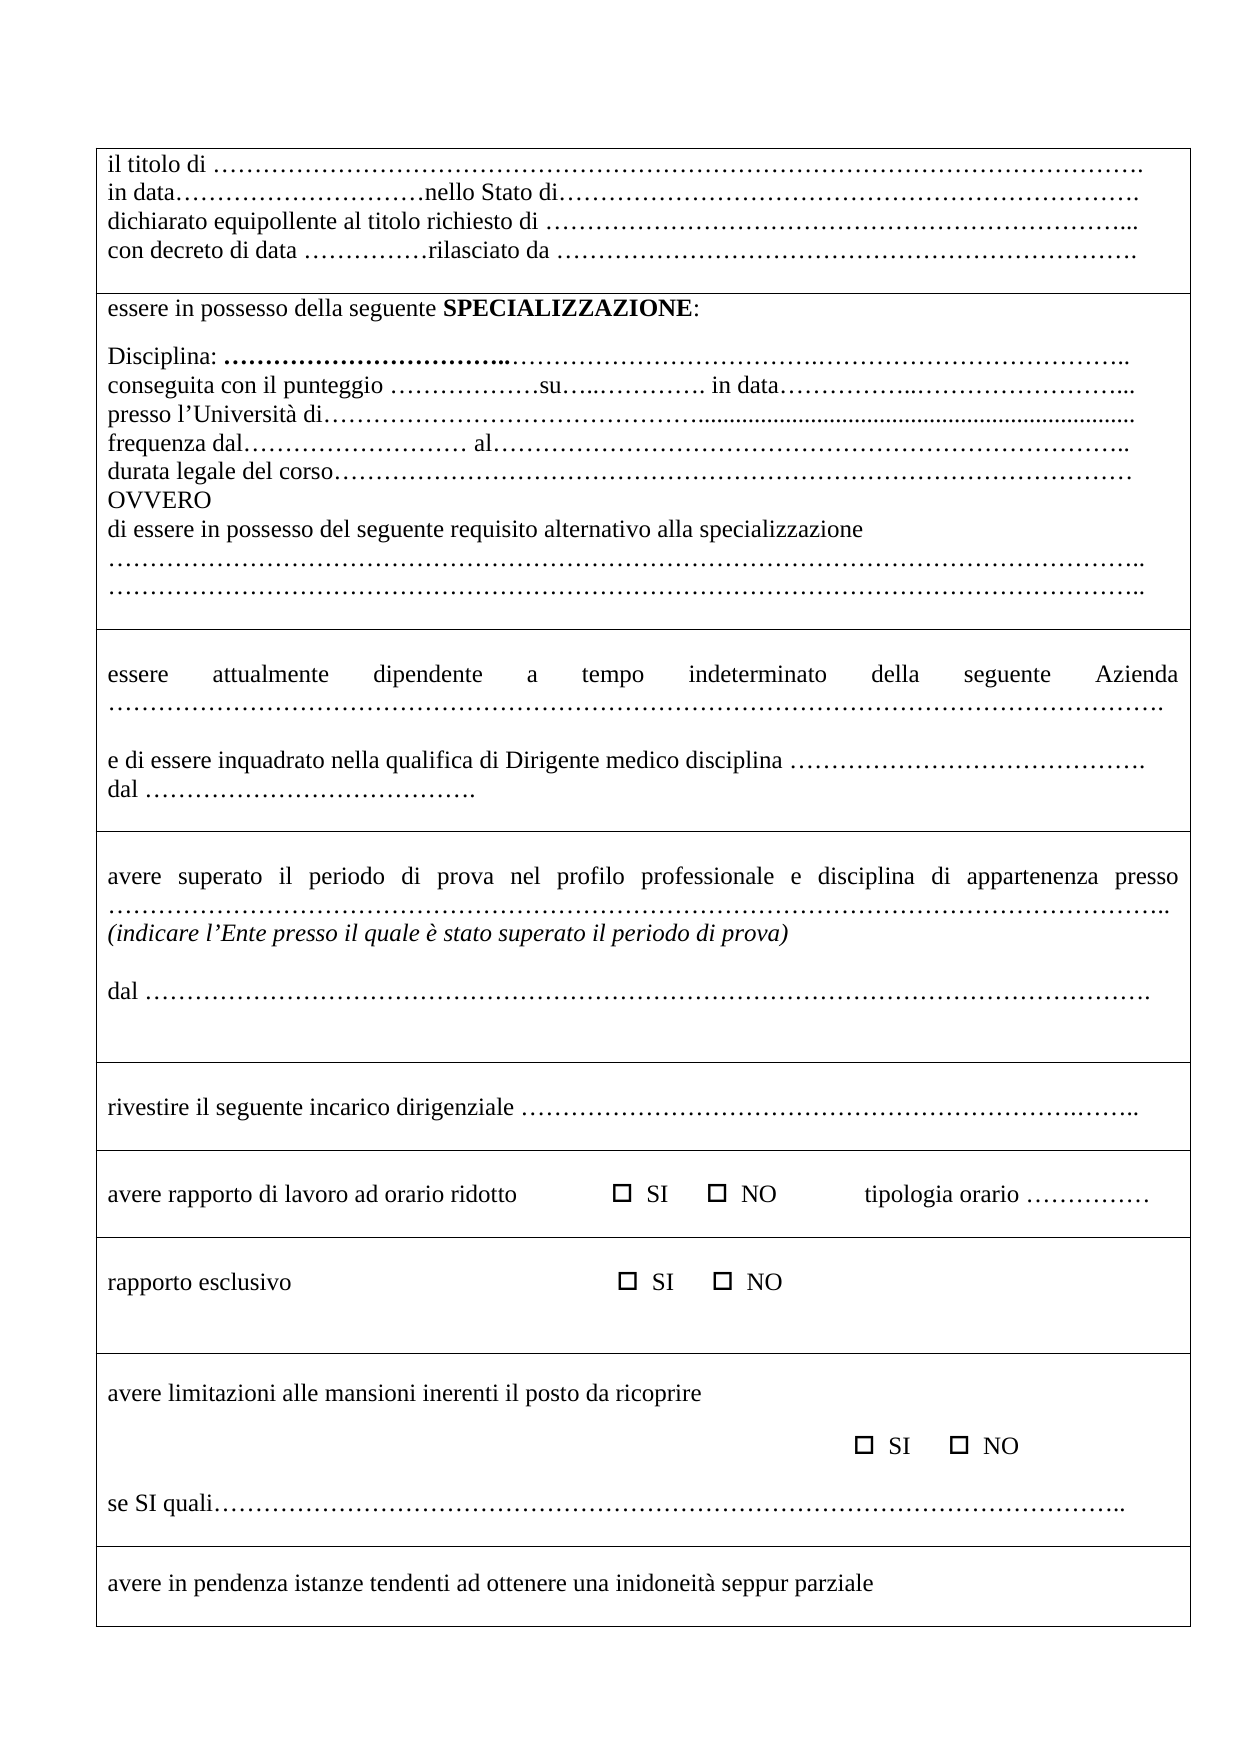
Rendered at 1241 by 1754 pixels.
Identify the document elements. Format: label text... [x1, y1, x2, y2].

table_cell [73, 148, 96, 292]
table_cell [73, 1237, 96, 1353]
table_cell [73, 1546, 96, 1626]
table_cell rivestire il seguente incarico dirigenziale ………………………………………………………….…….. [97, 1063, 1190, 1149]
table_cell essere in possesso della seguente SPECIALIZZAZIONE: Disciplina: ……………………………..……………………………….……………………………….. conseguita con il punteggio ………………su…..…………. in data……………..……………………... presso l’Università di………………………………………...................................................................... frequenza dal……………………… al………………………………………………………………….. durata legale del corso…………………………………………………………………………………… OVVERO di essere in possesso del seguente requisito alternativo alla specializzazione …………………………………………………………………………………………………………….. …………………………………………………………………………………………………………….. [97, 294, 1190, 629]
table_cell [73, 1062, 96, 1149]
table_cell il titolo di …………………………………………………………………………………………………. in data…………………………nello Stato di……………………………………………………………. dichiarato equipollente al titolo richiesto di ……………………………………………………………... con decreto di data ……………rilasciato da ……………………………………………………………. [97, 149, 1190, 292]
table_cell avere limitazioni alle mansioni inerenti il posto da ricoprire  SI  NO se SI quali……………………………………………………………………………………………….. [97, 1354, 1190, 1546]
table_cell avere rapporto di lavoro ad orario ridotto  SI  NO tipologia orario …………… [97, 1151, 1190, 1237]
table_cell [73, 629, 96, 831]
table_cell avere in pendenza istanze tendenti ad ottenere una inidoneità seppur parziale [97, 1547, 1190, 1626]
table_cell [73, 293, 96, 629]
table_cell avere superato il periodo di prova nel profilo professionale e disciplina di appartenenza presso ……………………………………………………………………………………………………………….. (indicare l’Ente presso il quale è stato superato il periodo di prova) dal …………………………………………………………………………………………………………. [97, 832, 1190, 1062]
table_cell [73, 1150, 96, 1237]
table_cell essere attualmente dipendente a tempo indeterminato della seguente Azienda ………………………………………………………………………………………………………………. e di essere inquadrato nella qualifica di Dirigente medico disciplina ……………………………………. dal …………………………………. [97, 630, 1190, 831]
table_cell [73, 1353, 96, 1546]
table_cell rapporto esclusivo  SI  NO [97, 1238, 1190, 1353]
table_cell [73, 831, 96, 1062]
